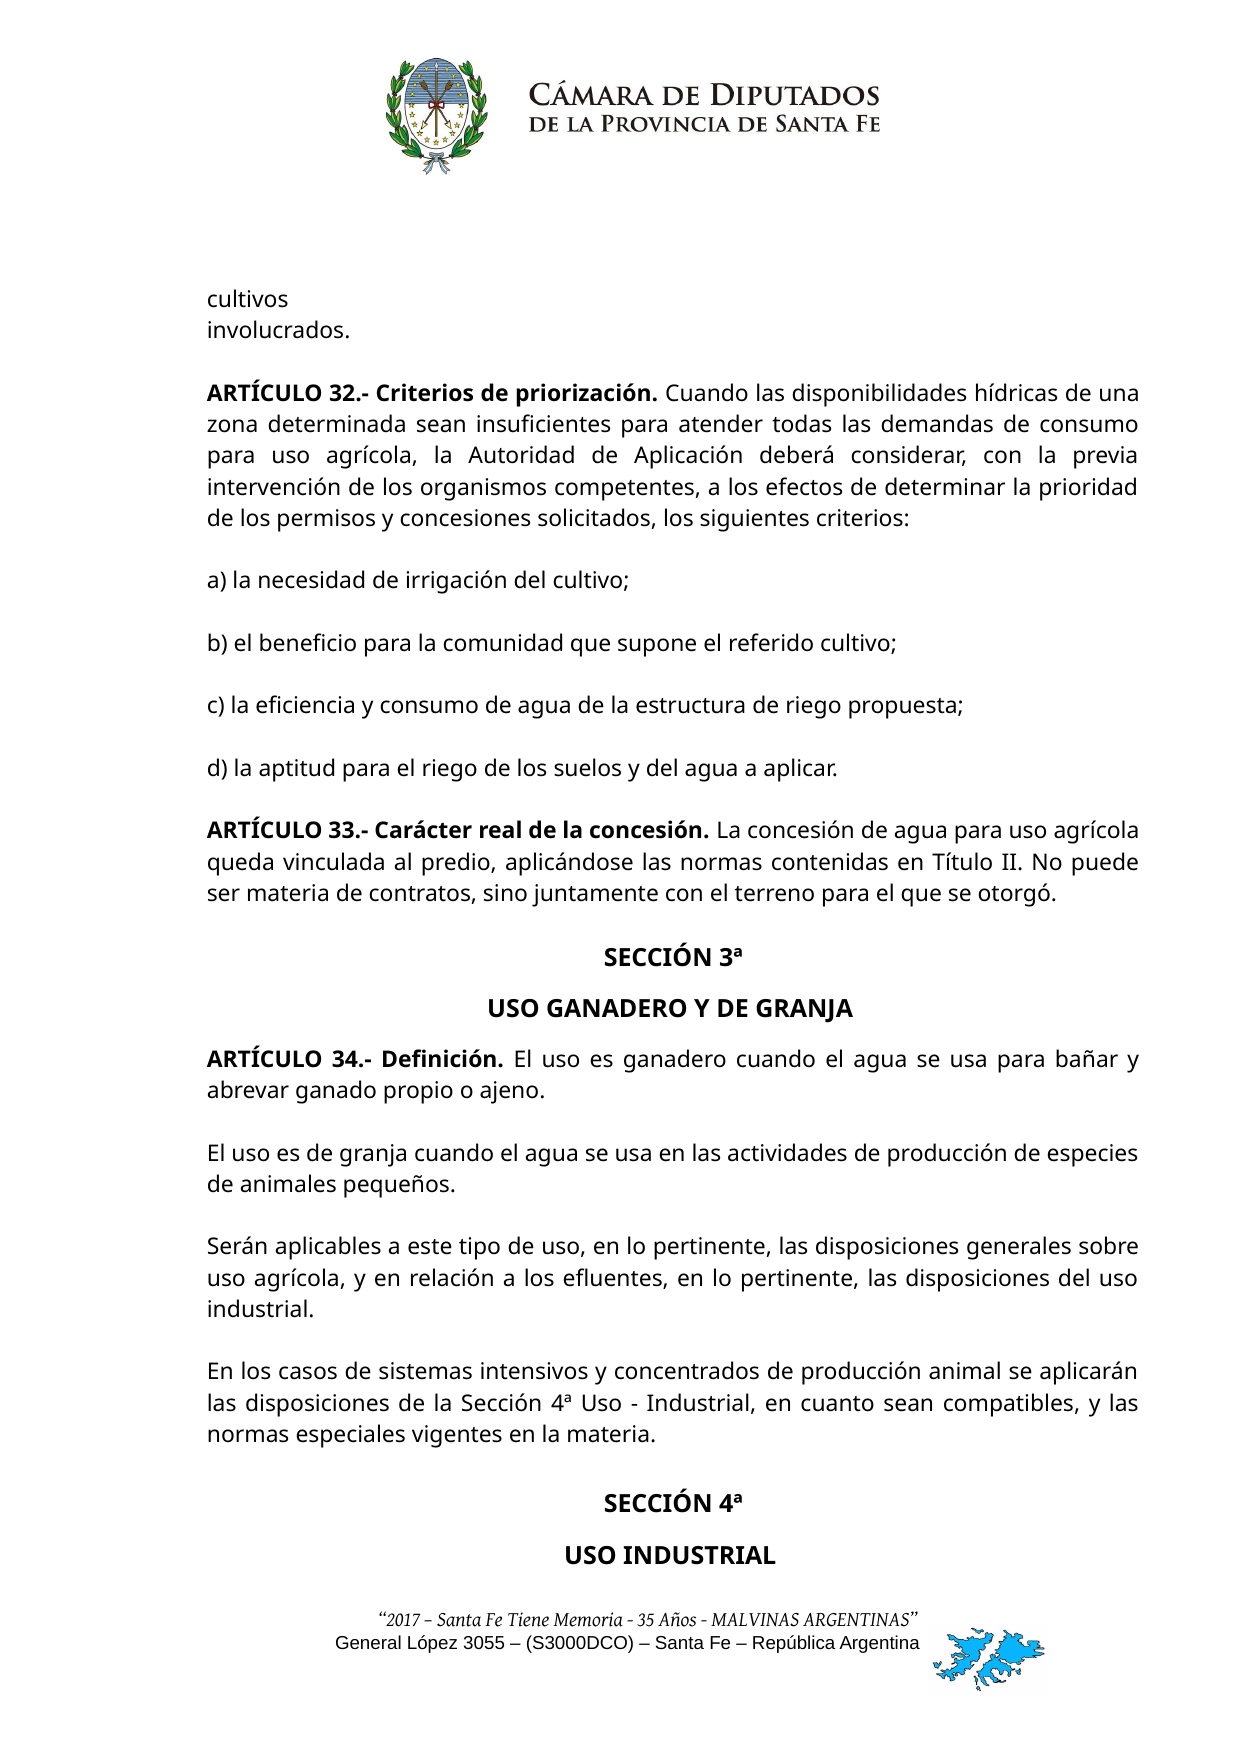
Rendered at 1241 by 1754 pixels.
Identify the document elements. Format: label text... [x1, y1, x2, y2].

text ARTÍCULO 32.- Criterios de priorización. Cuando las disponibilidades hídricas de una zona determinada sean insuficientes para atender todas las demandas de consumo para uso agrícola, la Autoridad de Aplicación deberá considerar, con la previa intervención de los organismos competentes, a los efectos de determinar la prioridad de los permisos y concesiones solicitados, los siguientes criterios: [207, 377, 1140, 533]
text SECCIÓN 4ª [207, 1486, 1140, 1520]
text ARTÍCULO 33.- Carácter real de la concesión. La concesión de agua para uso agrícola queda vinculada al predio, aplicándose las normas contenidas en Título II. No puede ser materia de contratos, sino juntamente con el terreno para el que se otorgó. [207, 814, 1140, 908]
text Serán aplicables a este tipo de uso, en lo pertinente, las disposiciones generales sobre uso agrícola, y en relación a los efluentes, en lo pertinente, las disposiciones del uso industrial. [207, 1230, 1140, 1324]
text b) el beneficio para la comunidad que supone el referido cultivo; [207, 627, 1140, 658]
text ARTÍCULO 34.- Definición. El uso es ganadero cuando el agua se usa para bañar y abrevar ganado propio o ajeno. [207, 1043, 1140, 1105]
text USO GANADERO Y DE GRANJA [207, 991, 1140, 1025]
text a) la necesidad de irrigación del cultivo; [207, 564, 1140, 595]
text cultivos [207, 283, 1140, 314]
text SECCIÓN 3ª [207, 939, 1140, 973]
text d) la aptitud para el riego de los suelos y del agua a aplicar. [207, 752, 1140, 783]
text involucrados. [207, 314, 1140, 345]
text c) la eficiencia y consumo de agua de la estructura de riego propuesta; [207, 689, 1140, 720]
text En los casos de sistemas intensivos y concentrados de producción animal se aplicarán las disposiciones de la Sección 4ª Uso - Industrial, en cuanto sean compatibles, y las normas especiales vigentes en la materia. [207, 1355, 1140, 1449]
picture [926, 1622, 1048, 1695]
text El uso es de granja cuando el agua se usa en las actividades de producción de especies de animales pequeños. [207, 1136, 1140, 1199]
text USO INDUSTRIAL [207, 1538, 1140, 1572]
picture [386, 58, 880, 179]
